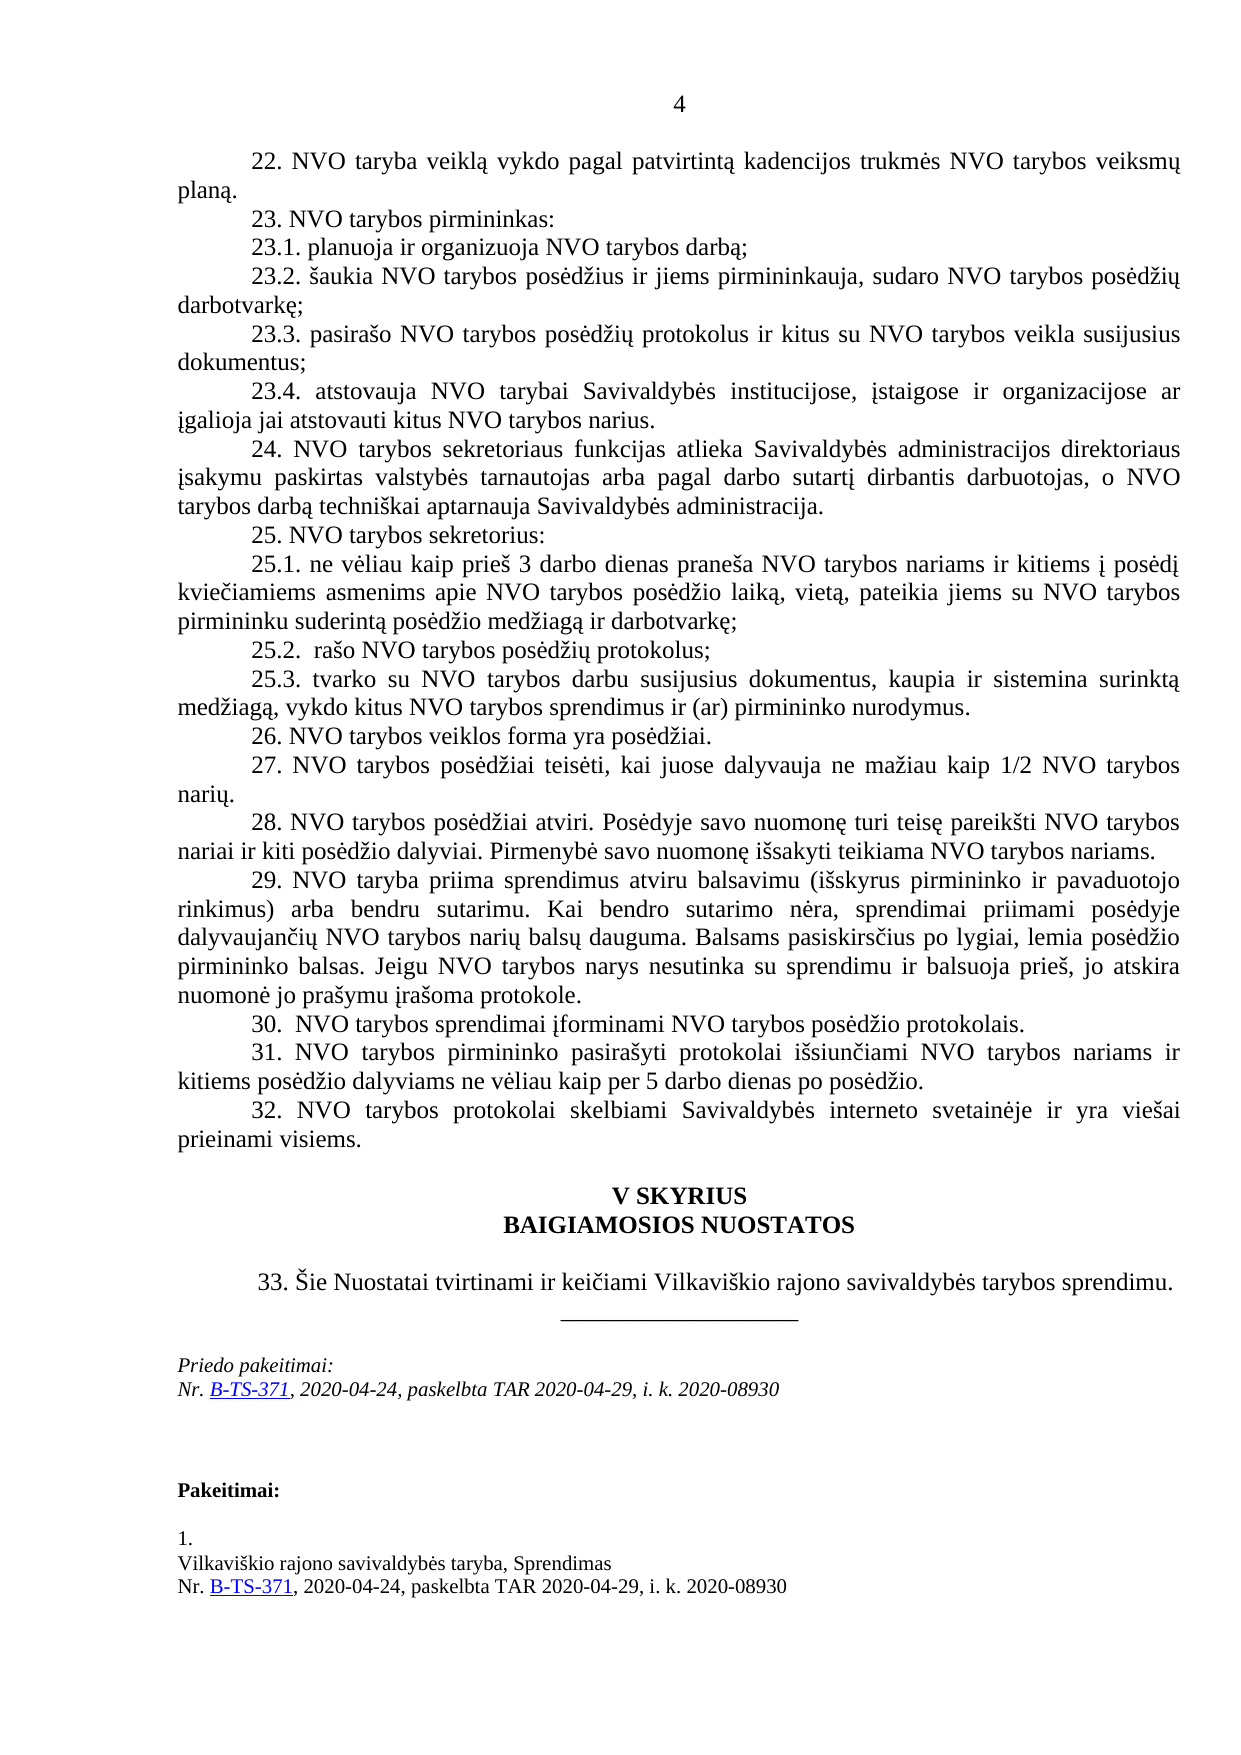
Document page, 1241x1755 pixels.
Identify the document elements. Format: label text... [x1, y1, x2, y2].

text 26. NVO tarybos veiklos forma yra posėdžiai. [177, 721, 1181, 750]
text 28. NVO tarybos posėdžiai atviri. Posėdyje savo nuomonę turi teisę pareikšti NVO tarybos nariai ir kiti posėdžio dalyviai. Pirmenybė savo nuomonę išsakyti teikiama NVO tarybos nariams. [177, 807, 1181, 865]
text Pakeitimai: [177, 1478, 1181, 1502]
text 27. NVO tarybos posėdžiai teisėti, kai juose dalyvauja ne mažiau kaip 1/2 NVO tarybos narių. [177, 750, 1181, 807]
text Priedo pakeitimai: [177, 1353, 1181, 1377]
text 33. Šie Nuostatai tvirtinami ir keičiami Vilkaviškio rajono savivaldybės tarybos sprendimu. [177, 1267, 1181, 1296]
text 23.4. atstovauja NVO tarybai Savivaldybės institucijose, įstaigose ir organizacijose ar įgalioja jai atstovauti kitus NVO tarybos narius. [177, 376, 1181, 434]
text 23.2. šaukia NVO tarybos posėdžius ir jiems pirmininkauja, sudaro NVO tarybos posėdžių darbotvarkę; [177, 261, 1181, 319]
text 25.3. tvarko su NVO tarybos darbu susijusius dokumentus, kaupia ir sistemina surinktą medžiagą, vykdo kitus NVO tarybos sprendimus ir (ar) pirmininko nurodymus. [177, 664, 1181, 721]
text 29. NVO taryba priima sprendimus atviru balsavimu (išskyrus pirmininko ir pavaduotojo rinkimus) arba bendru sutarimu. Kai bendro sutarimo nėra, sprendimai priimami posėdyje dalyvaujančių NVO tarybos narių balsų dauguma. Balsams pasiskirsčius po lygiai, lemia posėdžio pirmininko balsas. Jeigu NVO tarybos narys nesutinka su sprendimu ir balsuoja prieš, jo atskira nuomonė jo prašymu įrašoma protokole. [177, 865, 1181, 1009]
text Nr. B-TS-371, 2020-04-24, paskelbta TAR 2020-04-29, i. k. 2020-08930 [177, 1574, 1181, 1598]
text 25.2. rašo NVO tarybos posėdžių protokolus; [177, 635, 1181, 664]
text BAIGIAMOSIOS NUOSTATOS [177, 1210, 1181, 1239]
text 32. NVO tarybos protokolai skelbiami Savivaldybės interneto svetainėje ir yra viešai prieinami visiems. [177, 1095, 1181, 1152]
text 25.1. ne vėliau kaip prieš 3 darbo dienas praneša NVO tarybos nariams ir kitiems į posėdį kviečiamiems asmenims apie NVO tarybos posėdžio laiką, vietą, pateikia jiems su NVO tarybos pirmininku suderintą posėdžio medžiagą ir darbotvarkę; [177, 549, 1181, 635]
text 24. NVO tarybos sekretoriaus funkcijas atlieka Savivaldybės administracijos direktoriaus įsakymu paskirtas valstybės tarnautojas arba pagal darbo sutartį dirbantis darbuotojas, o NVO tarybos darbą techniškai aptarnauja Savivaldybės administracija. [177, 434, 1181, 520]
text 30. NVO tarybos sprendimai įforminami NVO tarybos posėdžio protokolais. [177, 1009, 1181, 1037]
text 23. NVO tarybos pirmininkas: [177, 204, 1181, 232]
text 1. [177, 1526, 1181, 1550]
text 23.1. planuoja ir organizuoja NVO tarybos darbą; [177, 232, 1181, 261]
text 31. NVO tarybos pirmininko pasirašyti protokolai išsiunčiami NVO tarybos nariams ir kitiems posėdžio dalyviams ne vėliau kaip per 5 darbo dienas po posėdžio. [177, 1037, 1181, 1095]
text 22. NVO taryba veiklą vykdo pagal patvirtintą kadencijos trukmės NVO tarybos veiksmų planą. [177, 146, 1181, 204]
text 23.3. pasirašo NVO tarybos posėdžių protokolus ir kitus su NVO tarybos veikla susijusius dokumentus; [177, 319, 1181, 376]
text ___________________ [177, 1296, 1181, 1325]
text Nr. B-TS-371, 2020-04-24, paskelbta TAR 2020-04-29, i. k. 2020-08930 [177, 1377, 1181, 1401]
text Vilkaviškio rajono savivaldybės taryba, Sprendimas [177, 1550, 1181, 1574]
text V SKYRIUS [177, 1181, 1181, 1210]
text 25. NVO tarybos sekretorius: [177, 520, 1181, 549]
